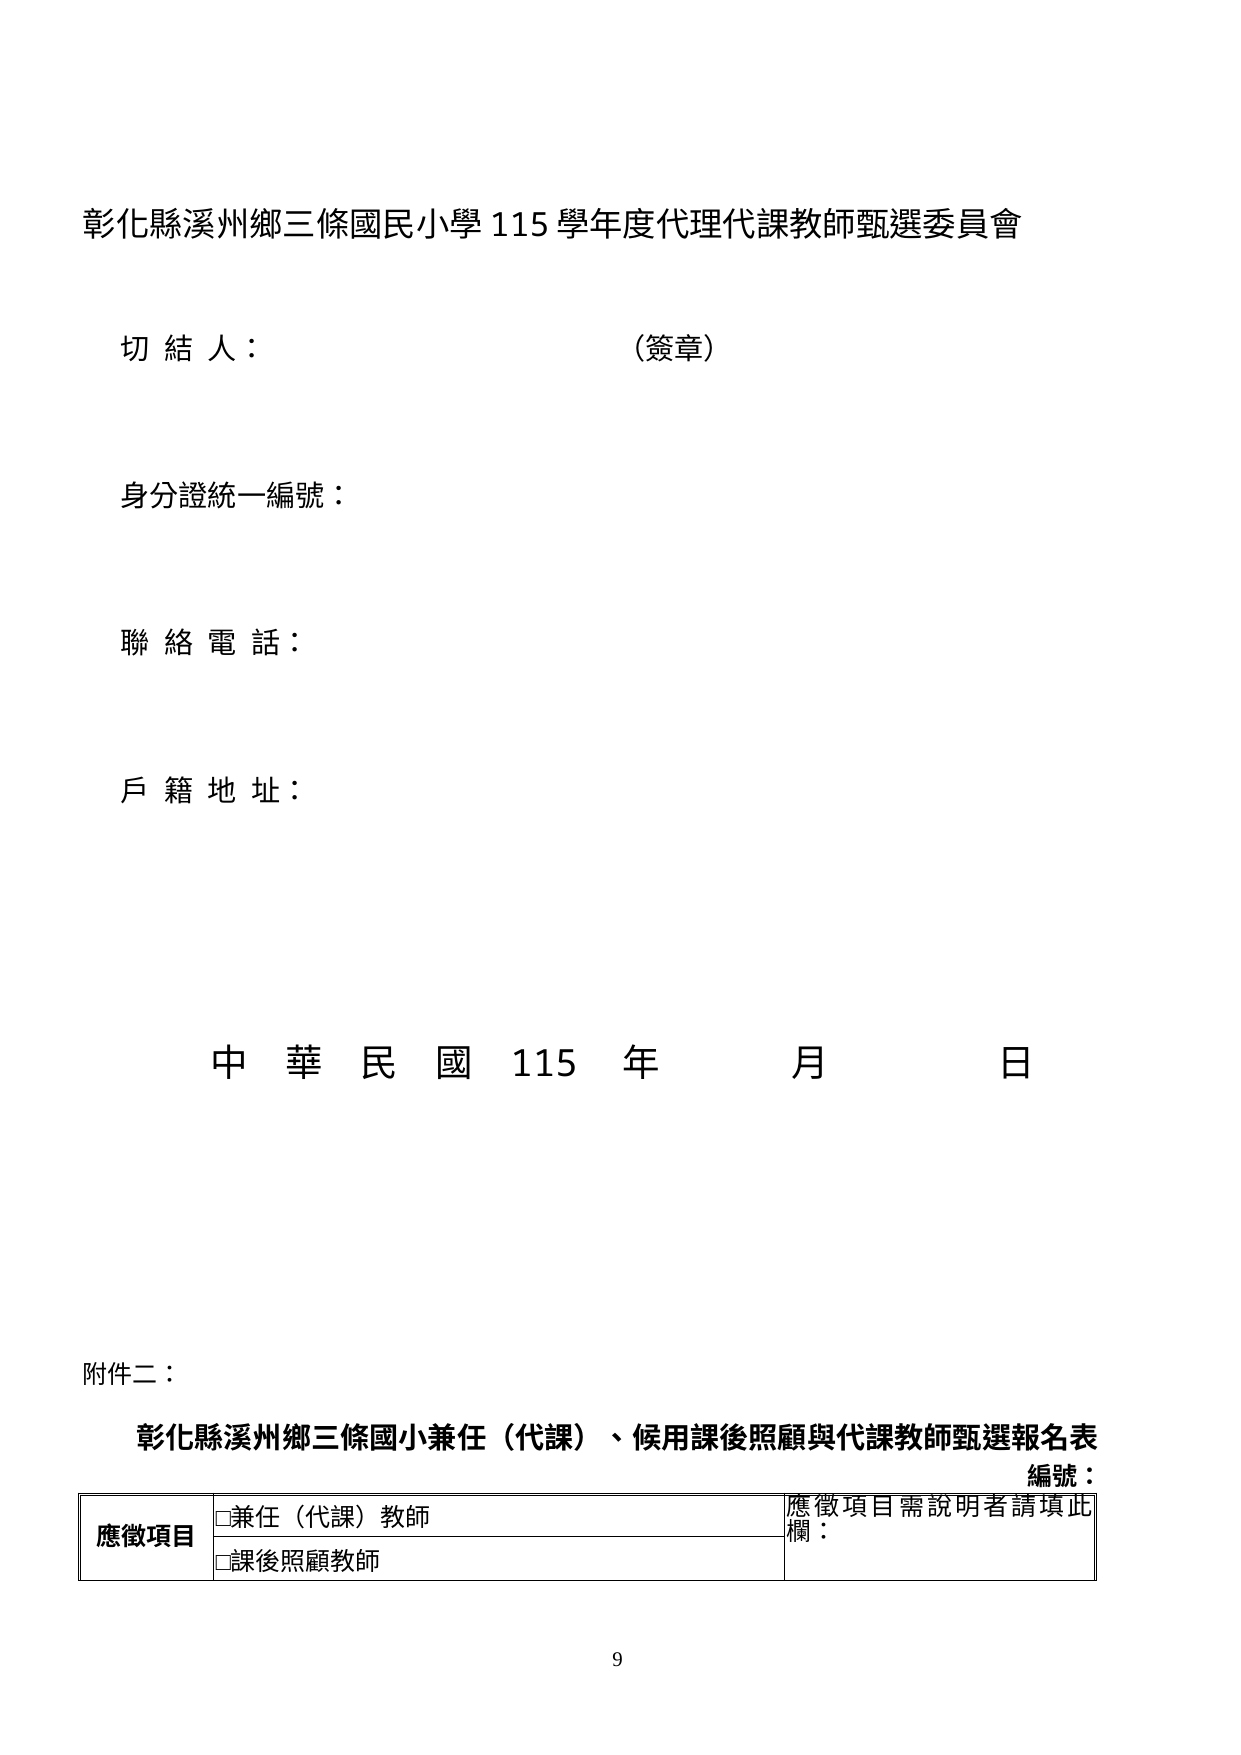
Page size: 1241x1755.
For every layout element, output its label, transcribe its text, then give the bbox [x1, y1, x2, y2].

table_cell □課後照顧教師 [214, 1537, 784, 1580]
text 編號： [83, 1456, 1152, 1492]
text 切 結 人： （簽章） [120, 305, 1152, 368]
text 附件二： [83, 1331, 1152, 1394]
table_header □兼任（代課）教師 [214, 1496, 784, 1536]
table_header 應徵項目需說明者請填此欄： [785, 1496, 1094, 1580]
table_header 應徵項目 [81, 1496, 213, 1580]
text 彰化縣溪州鄉三條國小兼任（代課）、候用課後照顧與代課教師甄選報名表 [83, 1394, 1152, 1456]
text 彰化縣溪州鄉三條國民小學115學年度代理代課教師甄選委員會 [83, 180, 1152, 243]
text 聯 絡 電 話： [120, 599, 1152, 662]
text 中 華 民 國 115 年 月 日 [120, 1019, 1152, 1081]
text 身分證統一編號： [120, 452, 1152, 515]
text 戶 籍 地 址： [120, 747, 1152, 809]
